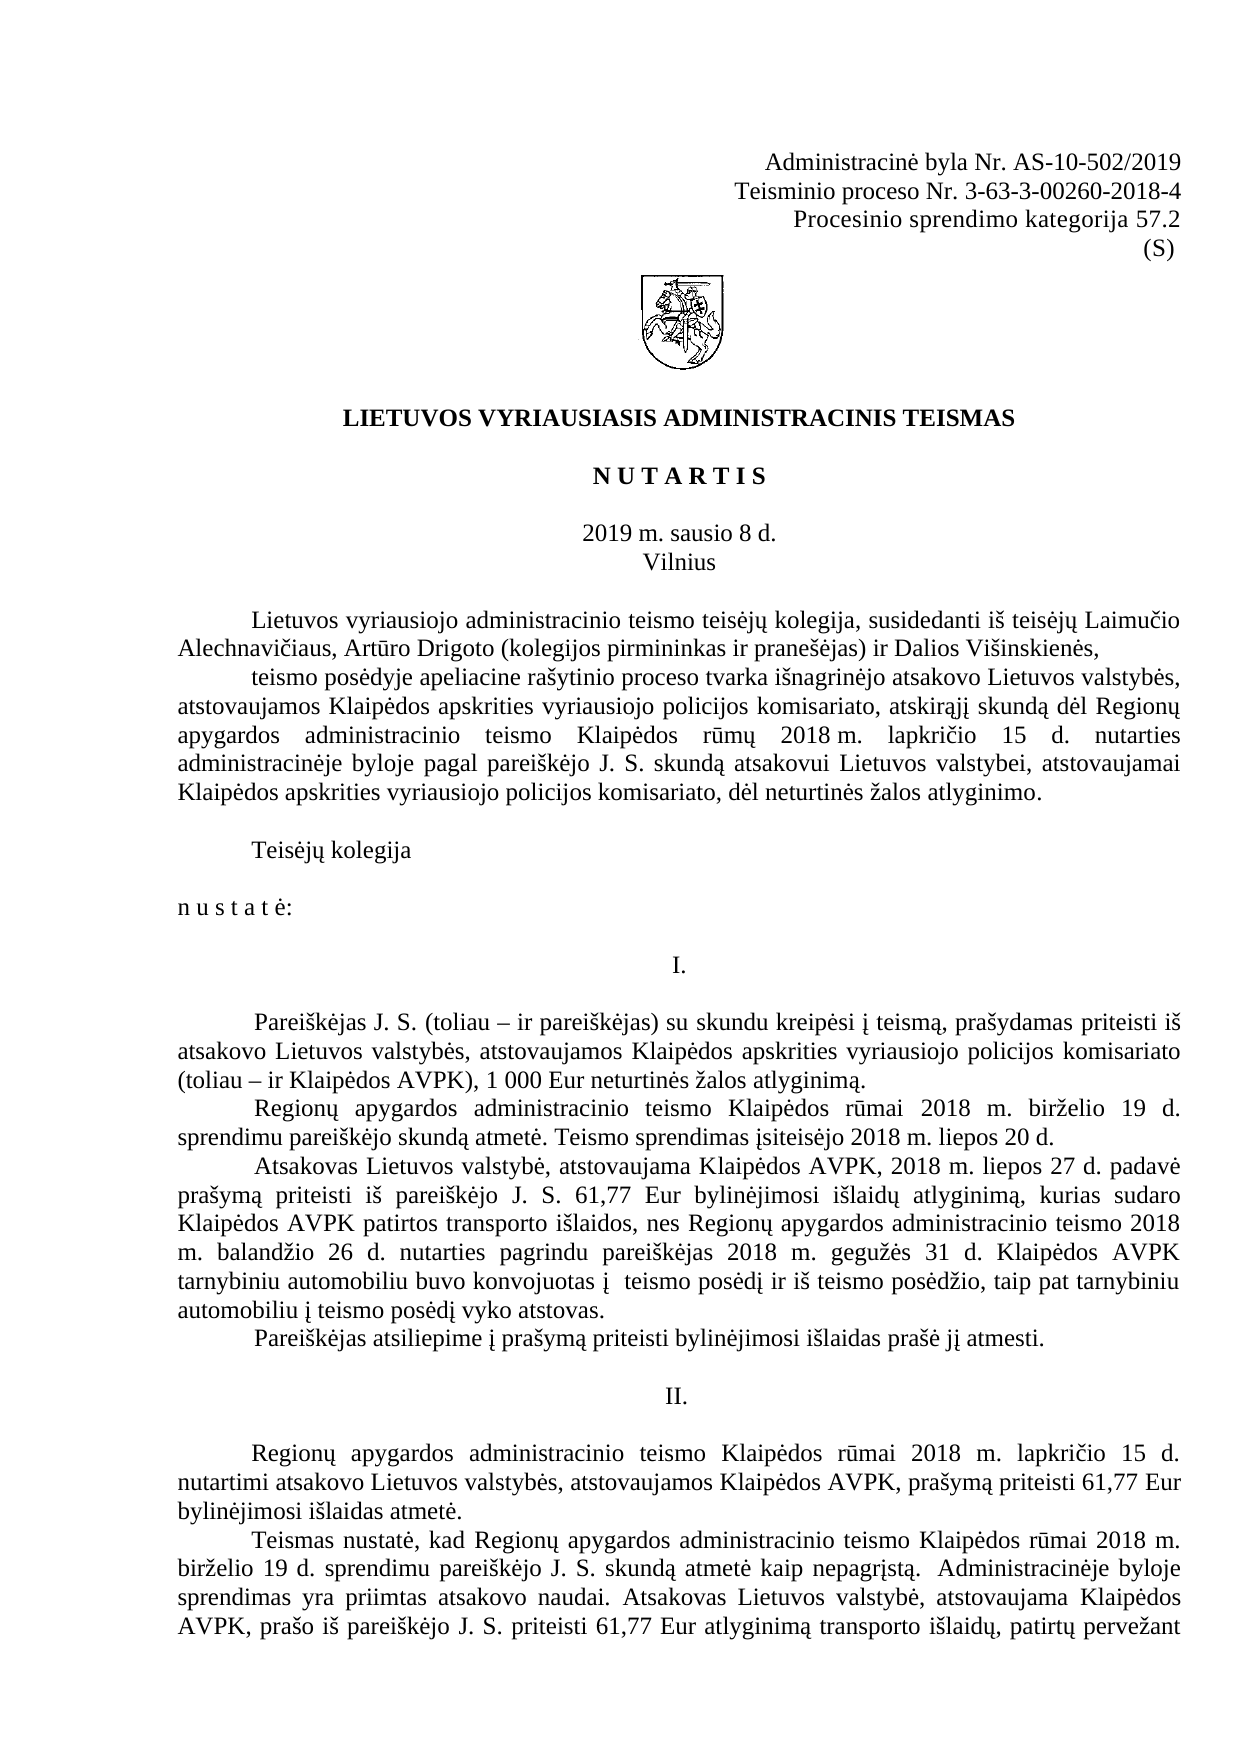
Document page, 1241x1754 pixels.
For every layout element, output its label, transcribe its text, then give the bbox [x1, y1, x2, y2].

text n u s t a t ė: [177, 892, 1181, 921]
text teismo posėdyje apeliacine rašytinio proceso tvarka išnagrinėjo atsakovo Lietuvos valstybės, atstovaujamos Klaipėdos apskrities vyriausiojo policijos komisariato, atskirąjį skundą dėl Regionų apygardos administracinio teismo Klaipėdos rūmų 2018 m. lapkričio 15 d. nutarties administracinėje byloje pagal pareiškėjo J. S. skundą atsakovui Lietuvos valstybei, atstovaujamai Klaipėdos apskrities vyriausiojo policijos komisariato, dėl neturtinės žalos atlyginimo. [177, 662, 1181, 806]
text Lietuvos vyriausiojo administracinio teismo teisėjų kolegija, susidedanti iš teisėjų Laimučio Alechnavičiaus, Artūro Drigoto (kolegijos pirmininkas ir pranešėjas) ir Dalios Višinskienės, [177, 605, 1181, 662]
text 2019 m. sausio 8 d. [177, 518, 1181, 547]
text Teismas nustatė, kad Regionų apygardos administracinio teismo Klaipėdos rūmai 2018 m. birželio 19 d. sprendimu pareiškėjo J. S. skundą atmetė kaip nepagrįstą. Administracinėje byloje sprendimas yra priimtas atsakovo naudai. Atsakovas Lietuvos valstybė, atstovaujama Klaipėdos AVPK, prašo iš pareiškėjo J. S. priteisti 61,77 Eur atlyginimą transporto išlaidų, patirtų pervežant [177, 1525, 1181, 1640]
text Atsakovas Lietuvos valstybė, atstovaujama Klaipėdos AVPK, 2018 m. liepos 27 d. padavė prašymą priteisti iš pareiškėjo J. S. 61,77 Eur bylinėjimosi išlaidų atlyginimą, kurias sudaro Klaipėdos AVPK patirtos transporto išlaidos, nes Regionų apygardos administracinio teismo 2018 m. balandžio 26 d. nutarties pagrindu pareiškėjas 2018 m. gegužės 31 d. Klaipėdos AVPK tarnybiniu automobiliu buvo konvojuotas į teismo posėdį ir iš teismo posėdžio, taip pat tarnybiniu automobiliu į teismo posėdį vyko atstovas. [177, 1151, 1181, 1323]
text LIETUVOS VYRIAUSIASIS ADMINISTRACINIS TEISMAS [177, 403, 1181, 432]
text Regionų apygardos administracinio teismo Klaipėdos rūmai 2018 m. birželio 19 d. sprendimu pareiškėjo skundą atmetė. Teismo sprendimas įsiteisėjo 2018 m. liepos 20 d. [177, 1093, 1181, 1151]
text N U T A R T I S [177, 461, 1181, 490]
text Regionų apygardos administracinio teismo Klaipėdos rūmai 2018 m. lapkričio 15 d. nutartimi atsakovo Lietuvos valstybės, atstovaujamos Klaipėdos AVPK, prašymą priteisti 61,77 Eur bylinėjimosi išlaidas atmetė. [177, 1438, 1181, 1525]
text (S) [177, 233, 1181, 262]
text Teisminio proceso Nr. 3-63-3-00260-2018-4 [177, 176, 1181, 204]
text Teisėjų kolegija [177, 835, 1181, 863]
text Administracinė byla Nr. AS-10-502/2019 [177, 147, 1181, 176]
text Procesinio sprendimo kategorija 57.2 [177, 204, 1181, 233]
text II. [177, 1381, 1176, 1410]
text I. [177, 950, 1181, 978]
text Pareiškėjas J. S. (toliau – ir pareiškėjas) su skundu kreipėsi į teismą, prašydamas priteisti iš atsakovo Lietuvos valstybės, atstovaujamos Klaipėdos apskrities vyriausiojo policijos komisariato (toliau – ir Klaipėdos AVPK), 1 000 Eur neturtinės žalos atlyginimą. [177, 1007, 1181, 1093]
text Pareiškėjas atsiliepime į prašymą priteisti bylinėjimosi išlaidas prašė jį atmesti. [177, 1323, 1176, 1352]
text Vilnius [177, 547, 1181, 576]
